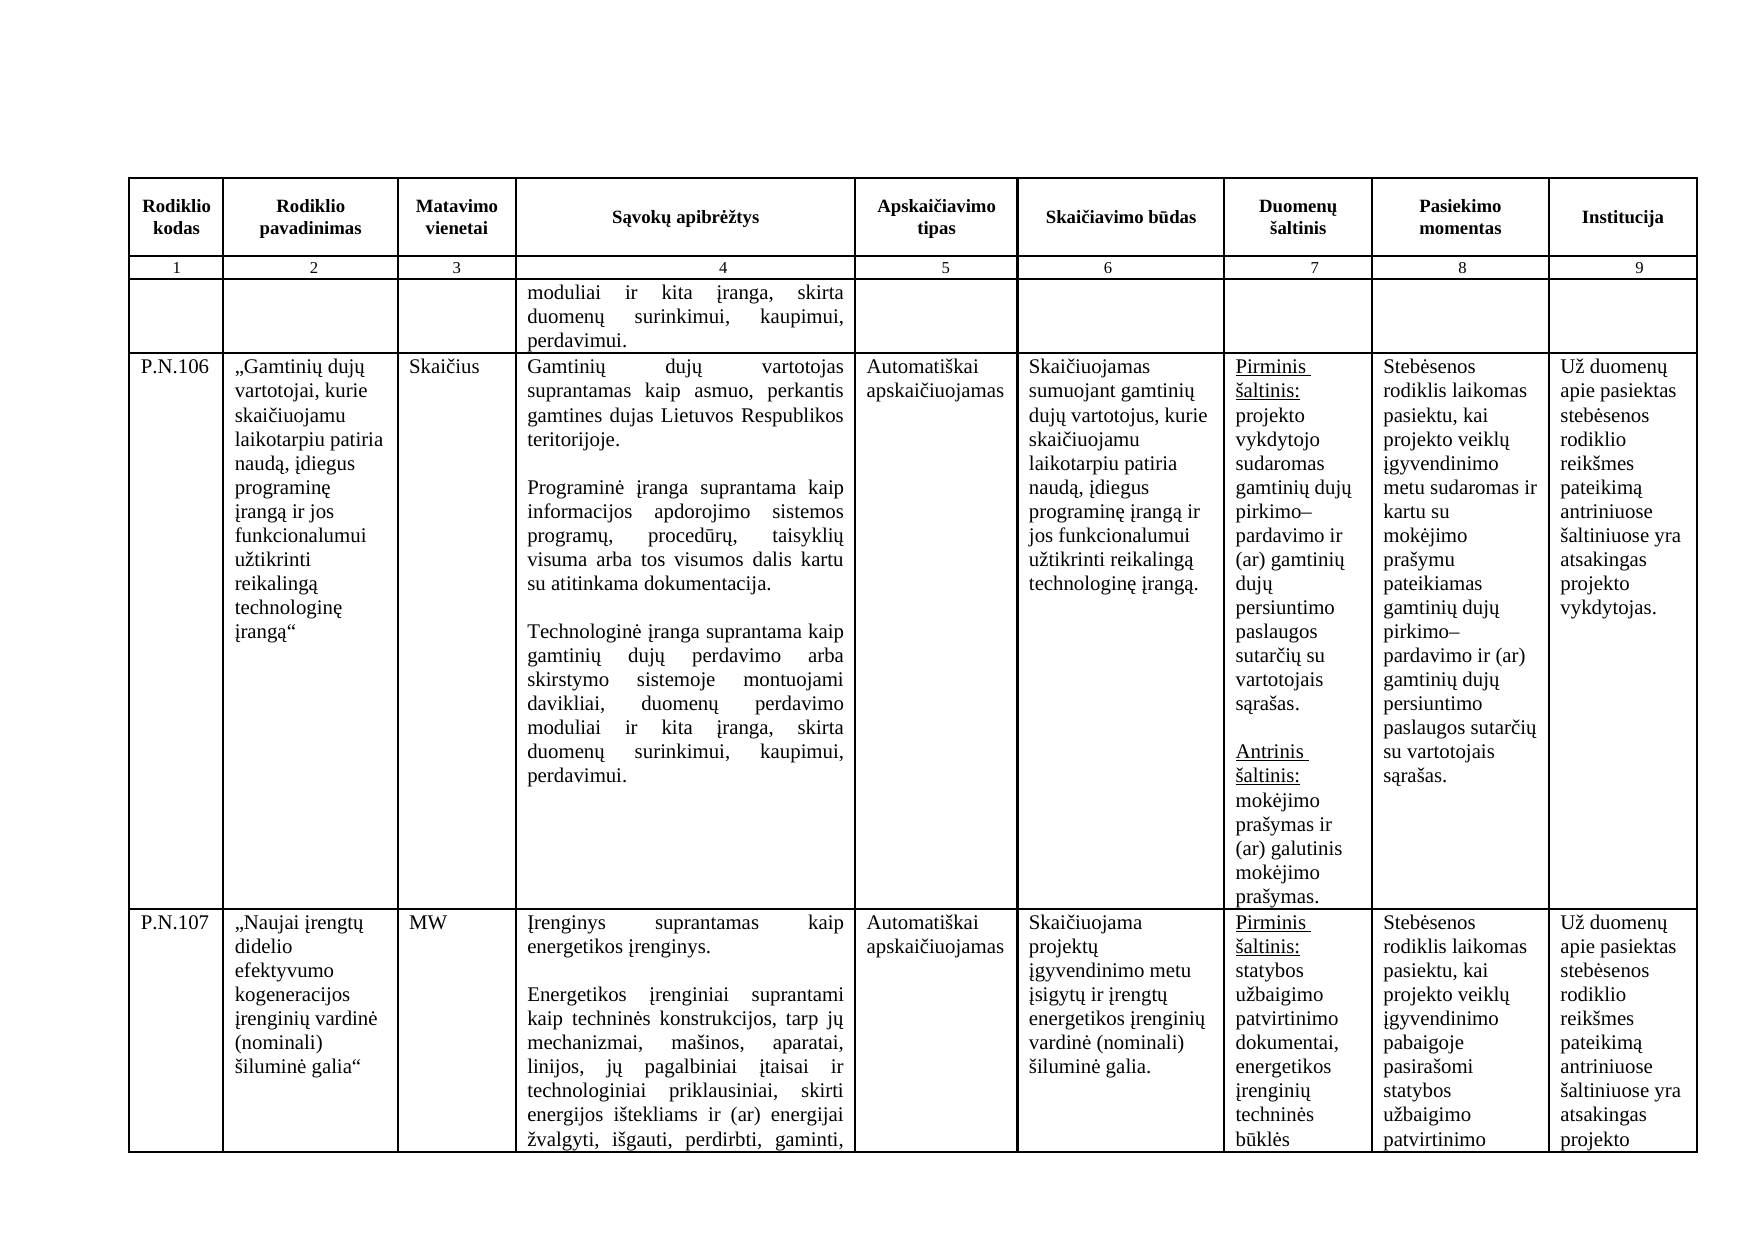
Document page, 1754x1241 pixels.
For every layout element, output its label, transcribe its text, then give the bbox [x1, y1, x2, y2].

table_cell „Naujai įrengtų didelio efektyvumo kogeneracijos įrenginių vardinė (nominali) šiluminė galia“ [224, 910, 397, 1151]
table_cell 5 [856, 257, 1016, 278]
table_header Skaičiavimo būdas [1019, 179, 1223, 255]
table_cell Skaičius [399, 354, 515, 908]
table_cell Už duomenų apie pasiektas stebėsenos rodiklio reikšmes pateikimą antriniuose šaltiniuose yra atsakingas projekto vykdytojas. [1550, 354, 1696, 908]
table_cell [224, 280, 397, 352]
table_header Rodiklio kodas [130, 179, 222, 255]
table_cell Stebėsenos rodiklis laikomas pasiektu, kai projekto veiklų įgyvendinimo pabaigoje pasirašomi statybos užbaigimo patvirtinimo [1373, 910, 1548, 1151]
table_cell „Gamtinių dujų vartotojai, kurie skaičiuojamu laikotarpiu patiria naudą, įdiegus programinę įrangą ir jos funkcionalumui užtikrinti reikalingą technologinę įrangą“ [224, 354, 397, 908]
table_cell Skaičiuojamas sumuojant gamtinių dujų vartotojus, kurie skaičiuojamu laikotarpiu patiria naudą, įdiegus programinę įrangą ir jos funkcionalumui užtikrinti reikalingą technologinę įrangą. [1019, 354, 1223, 908]
table_cell [130, 280, 222, 352]
table_cell P.N.107 [130, 910, 222, 1151]
table_header Institucija [1550, 179, 1696, 255]
table_cell moduliai ir kita įranga, skirta duomenų surinkimui, kaupimui, perdavimui. [517, 280, 854, 352]
table_cell Stebėsenos rodiklis laikomas pasiektu, kai projekto veiklų įgyvendinimo metu sudaromas ir kartu su mokėjimo prašymu pateikiamas gamtinių dujų pirkimo–pardavimo ir (ar) gamtinių dujų persiuntimo paslaugos sutarčių su vartotojais sąrašas. [1373, 354, 1548, 908]
table_cell 9 [1550, 257, 1696, 278]
table_cell Automatiškai apskaičiuojamas [856, 354, 1016, 908]
table_cell MW [399, 910, 515, 1151]
table_cell [1225, 280, 1371, 352]
table_cell Už duomenų apie pasiektas stebėsenos rodiklio reikšmes pateikimą antriniuose šaltiniuose yra atsakingas projekto [1550, 910, 1696, 1151]
table_cell [856, 280, 1016, 352]
table_cell 8 [1373, 257, 1548, 278]
table_cell 1 [130, 257, 222, 278]
table_header Duomenų šaltinis [1225, 179, 1371, 255]
table_header Pasiekimo momentas [1373, 179, 1548, 255]
table_cell Įrenginys suprantamas kaip energetikos įrenginys. Energetikos įrenginiai suprantami kaip techninės konstrukcijos, tarp jų mechanizmai, mašinos, aparatai, linijos, jų pagalbiniai įtaisai ir technologiniai priklausiniai, skirti energijos ištekliams ir (ar) energijai žvalgyti, išgauti, perdirbti, gaminti, [517, 910, 854, 1151]
table_cell [399, 280, 515, 352]
table_header Rodiklio pavadinimas [224, 179, 397, 255]
table_cell Gamtinių dujų vartotojas suprantamas kaip asmuo, perkantis gamtines dujas Lietuvos Respublikos teritorijoje. Programinė įranga suprantama kaip informacijos apdorojimo sistemos programų, procedūrų, taisyklių visuma arba tos visumos dalis kartu su atitinkama dokumentacija. Technologinė įranga suprantama kaip gamtinių dujų perdavimo arba skirstymo sistemoje montuojami davikliai, duomenų perdavimo moduliai ir kita įranga, skirta duomenų surinkimui, kaupimui, perdavimui. [517, 354, 854, 908]
table_header Matavimo vienetai [399, 179, 515, 255]
table_cell Pirminis šaltinis: statybos užbaigimo patvirtinimo dokumentai, energetikos įrenginių techninės būklės [1225, 910, 1371, 1151]
table_header Apskaičiavimo tipas [856, 179, 1016, 255]
table_cell 2 [224, 257, 397, 278]
table_cell P.N.106 [130, 354, 222, 908]
table_cell 7 [1225, 257, 1371, 278]
table_cell Pirminis šaltinis: projekto vykdytojo sudaromas gamtinių dujų pirkimo–pardavimo ir (ar) gamtinių dujų persiuntimo paslaugos sutarčių su vartotojais sąrašas. Antrinis šaltinis: mokėjimo prašymas ir (ar) galutinis mokėjimo prašymas. [1225, 354, 1371, 908]
table_cell 3 [399, 257, 515, 278]
table_header Sąvokų apibrėžtys [517, 179, 854, 255]
table_cell 4 [517, 257, 854, 278]
table_cell [1373, 280, 1548, 352]
table_cell 6 [1019, 257, 1223, 278]
table_cell Skaičiuojama projektų įgyvendinimo metu įsigytų ir įrengtų energetikos įrenginių vardinė (nominali) šiluminė galia. [1019, 910, 1223, 1151]
table_cell [1550, 280, 1696, 352]
table_cell [1019, 280, 1223, 352]
table_cell Automatiškai apskaičiuojamas [856, 910, 1016, 1151]
